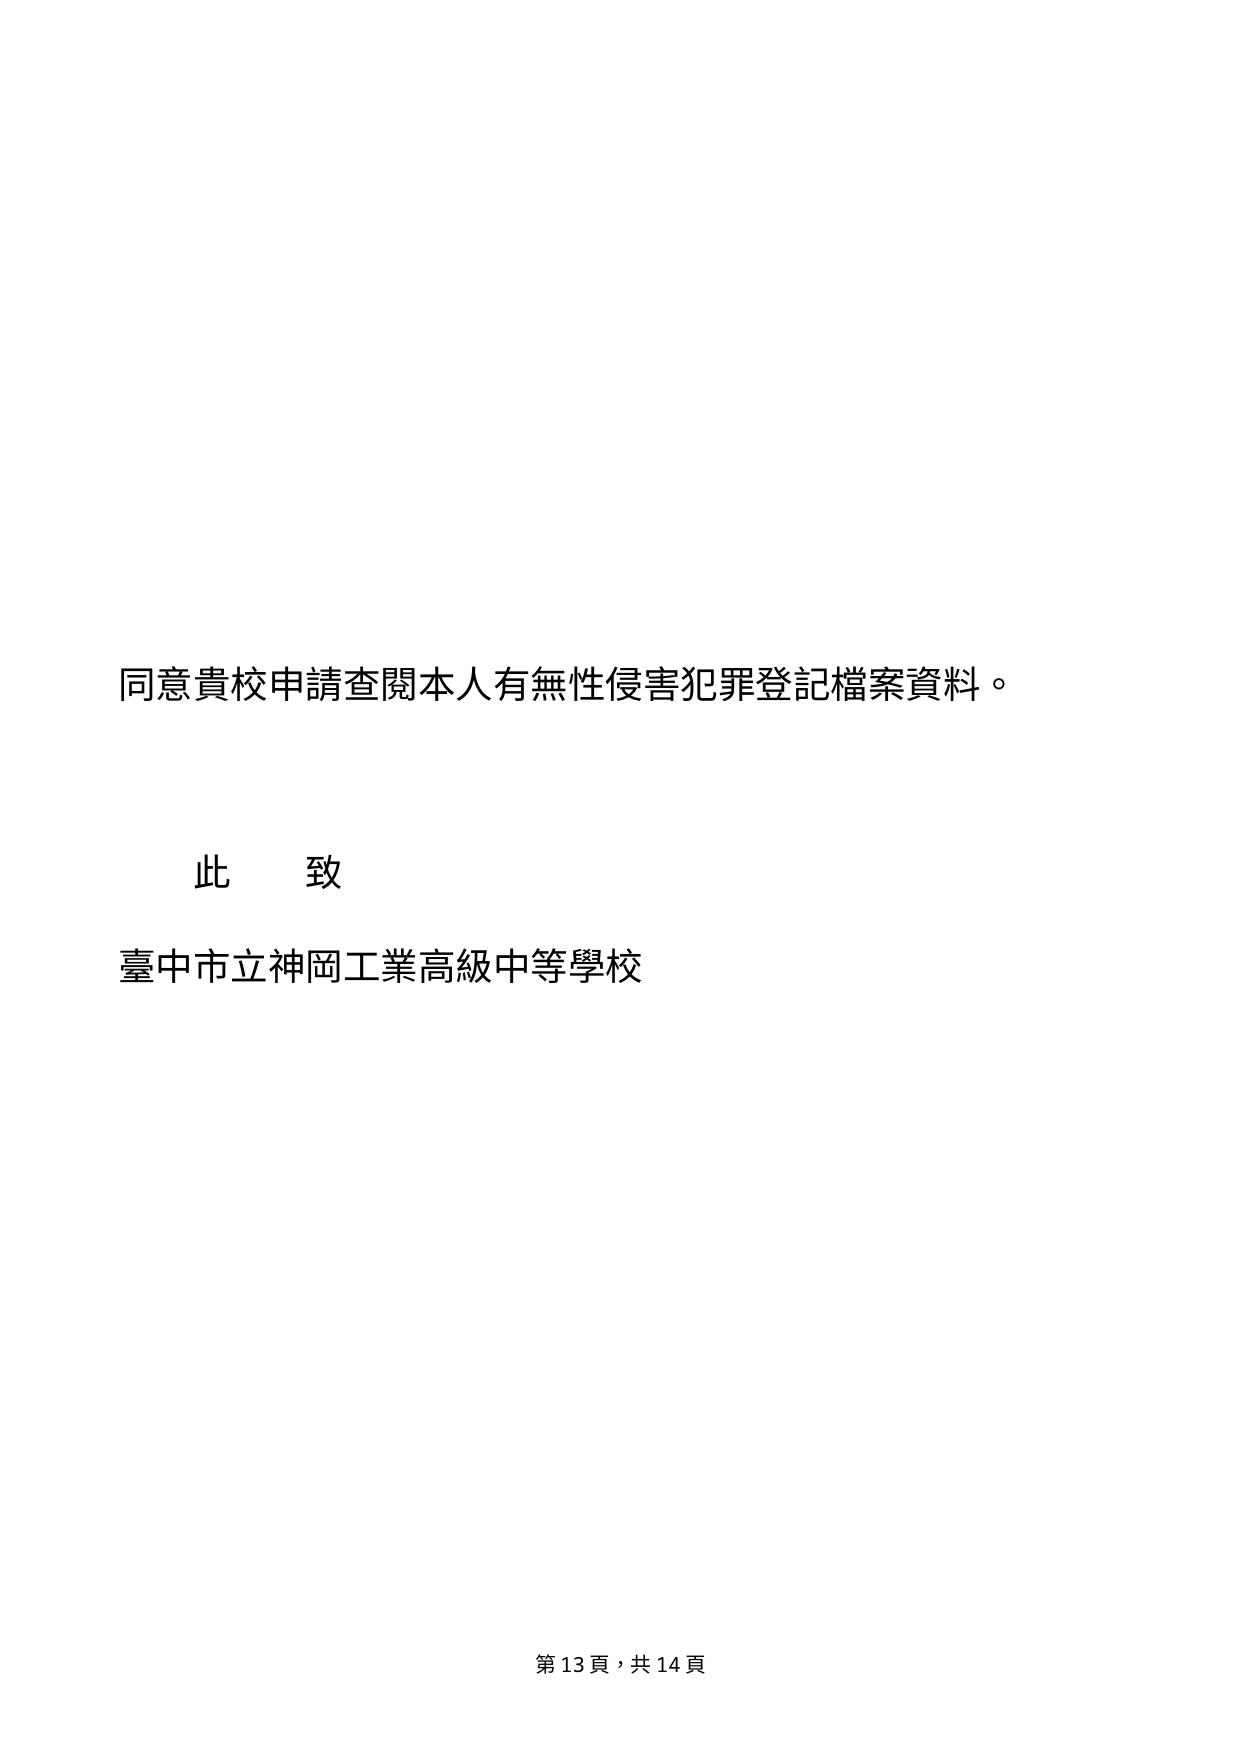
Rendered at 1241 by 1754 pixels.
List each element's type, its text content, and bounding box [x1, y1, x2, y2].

text 此 致 [118, 811, 1122, 905]
text 本人（ ， 年 月 日生，國民身分證統一編號： ）為應徵臺中市立神岡工業高級中等學校112學年度第2次第 階段代理教師所需，同意貴校申請查閱本人有無性侵害犯罪登記檔案資料。 [118, 624, 1122, 718]
text 臺中市立神岡工業高級中等學校 [118, 905, 1122, 999]
